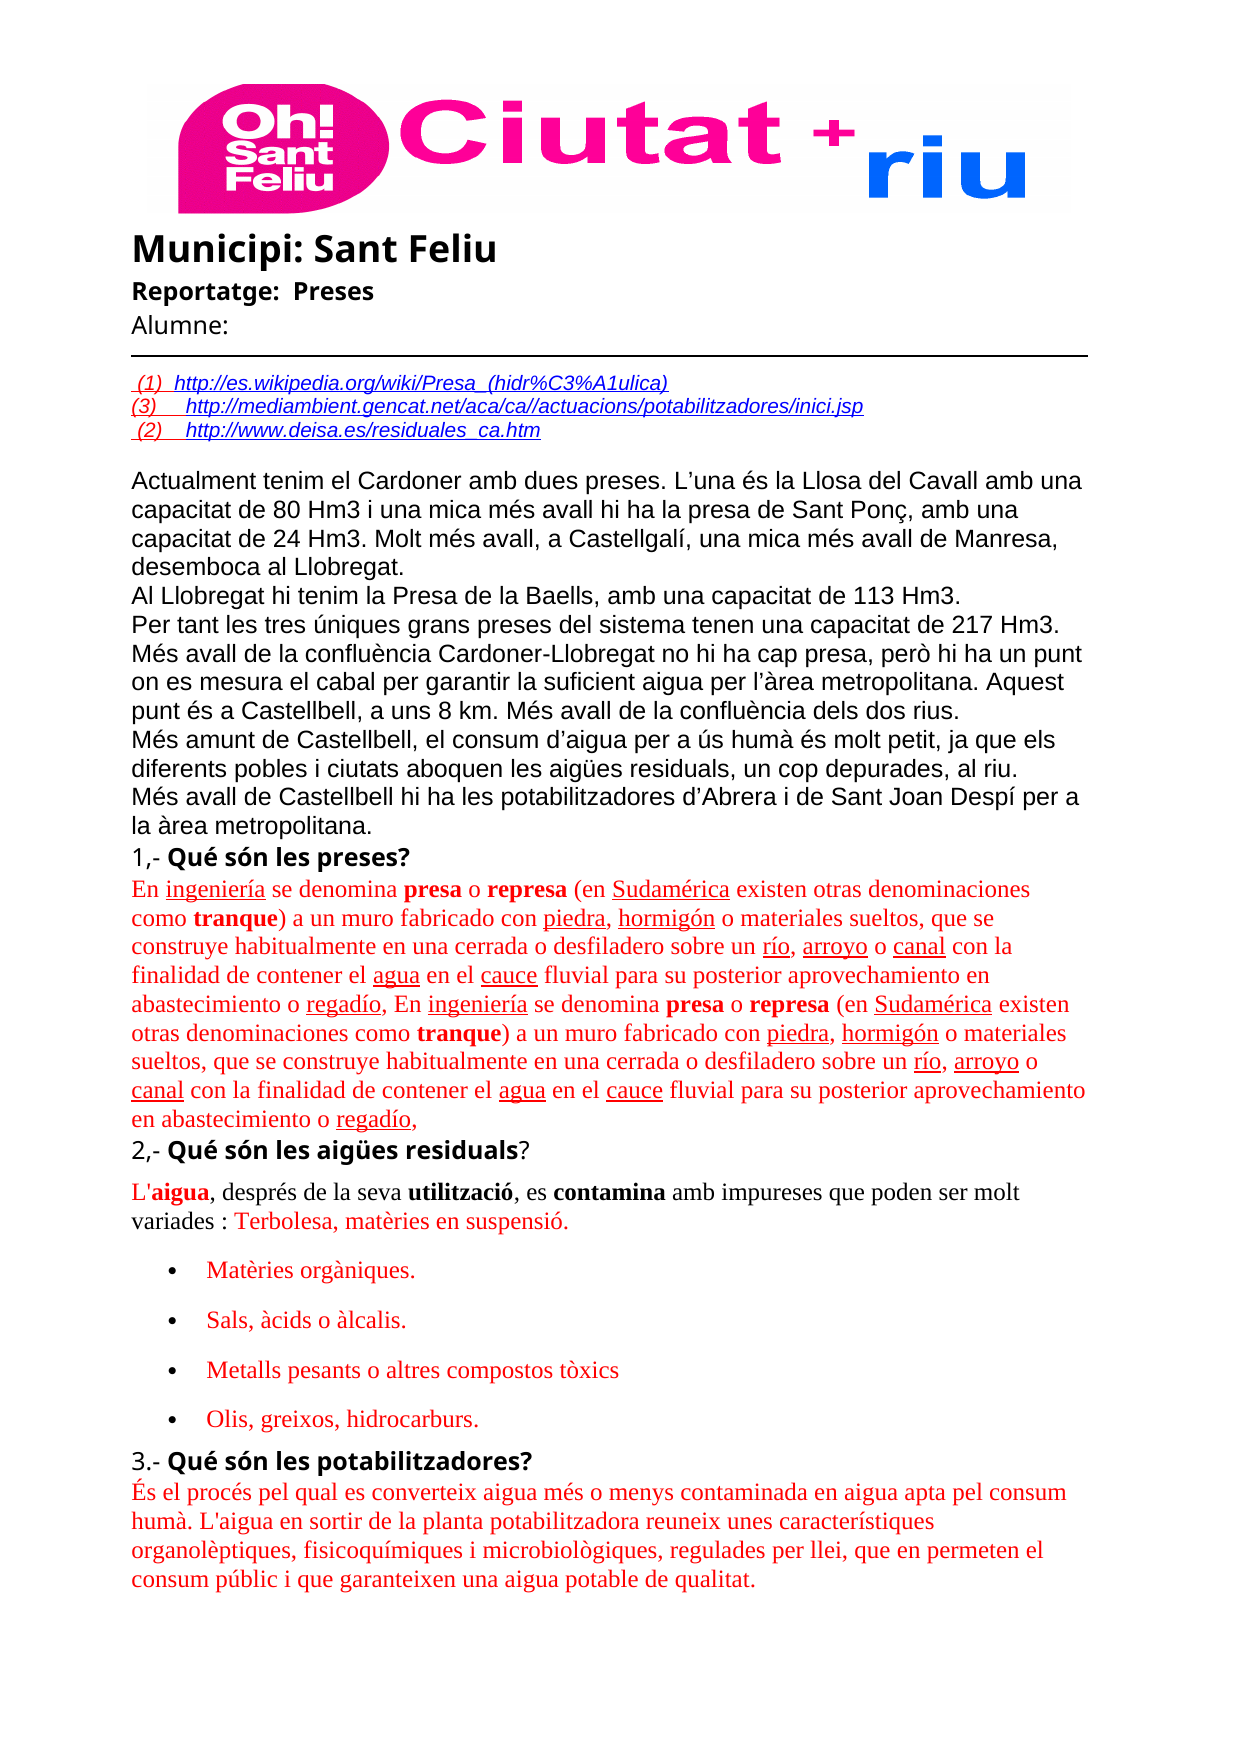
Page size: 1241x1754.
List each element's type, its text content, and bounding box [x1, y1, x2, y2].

text És el procés pel qual es converteix aigua més o menys contaminada en aigua apta pel consum humà. L'aigua en sortir de la planta potabilitzadora reuneix unes característiques organolèptiques, fisicoquímiques i microbiològiques, regulades per llei, que en permeten el consum públic i que garanteixen una aigua potable de qualitat. [131, 1477, 1087, 1592]
list Matèries orgàniques. [169, 1256, 1087, 1284]
text 1,- Qué són les preses? [131, 840, 1087, 874]
text L'aigua, després de la seva utilització, es contamina amb impureses que poden ser molt variades : Terbolesa, matèries en suspensió. [131, 1177, 1087, 1235]
text (2) http://www.deisa.es/residuales_ca.htm [131, 418, 1087, 442]
text Al Llobregat hi tenim la Presa de la Baells, amb una capacitat de 113 Hm3. [131, 581, 1087, 610]
text Municipi: Sant Feliu [131, 223, 1087, 274]
text Reportatge: Preses [131, 274, 1087, 308]
text Per tant les tres úniques grans preses del sistema tenen una capacitat de 217 Hm3. Més avall de la confluència Cardoner-Llobregat no hi ha cap presa, però hi ha un punt on es mesura el cabal per garantir la suficient aigua per l’àrea metropolitana. Aquest punt és a Castellbell, a uns 8 km. Més avall de la confluència dels dos rius. [131, 610, 1087, 725]
text Més amunt de Castellbell, el consum d’aigua per a ús humà és molt petit, ja que els diferents pobles i ciutats aboquen les aigües residuals, un cop depurades, al riu. [131, 725, 1087, 782]
text 3.- Qué són les potabilitzadores? [131, 1443, 1087, 1477]
text En ingeniería se denomina presa o represa (en Sudamérica existen otras denominaciones como tranque) a un muro fabricado con piedra, hormigón o materiales sueltos, que se construye habitualmente en una cerrada o desfiladero sobre un río, arroyo o canal con la finalidad de contener el agua en el cauce fluvial para su posterior aprovechamiento en abastecimiento o regadío, En ingeniería se denomina presa o represa (en Sudamérica existen otras denominaciones como tranque) a un muro fabricado con piedra, hormigón o materiales sueltos, que se construye habitualmente en una cerrada o desfiladero sobre un río, arroyo o canal con la finalidad de contener el agua en el cauce fluvial para su posterior aprovechamiento en abastecimiento o regadío, [131, 874, 1087, 1133]
text Més avall de Castellbell hi ha les potabilitzadores d’Abrera i de Sant Joan Despí per a la àrea metropolitana. [131, 782, 1087, 840]
text (1) http://es.wikipedia.org/wiki/Presa_(hidr%C3%A1ulica) [131, 370, 1087, 394]
list Olis, greixos, hidrocarburs. [169, 1404, 1087, 1433]
list Sals, àcids o àlcalis. [169, 1305, 1087, 1334]
text Alumne: [131, 308, 1087, 342]
text (3) http://mediambient.gencat.net/aca/ca//actuacions/potabilitzadores/inici.jsp [131, 394, 1087, 418]
text 2,- Qué són les aigües residuals? [131, 1133, 1087, 1167]
list Metalls pesants o altres compostos tòxics [169, 1355, 1087, 1383]
text Actualment tenim el Cardoner amb dues preses. L’una és la Llosa del Cavall amb una capacitat de 80 Hm3 i una mica més avall hi ha la presa de Sant Ponç, amb una capacitat de 24 Hm3. Molt més avall, a Castellgalí, una mica més avall de Manresa, desemboca al Llobregat. [131, 466, 1087, 581]
